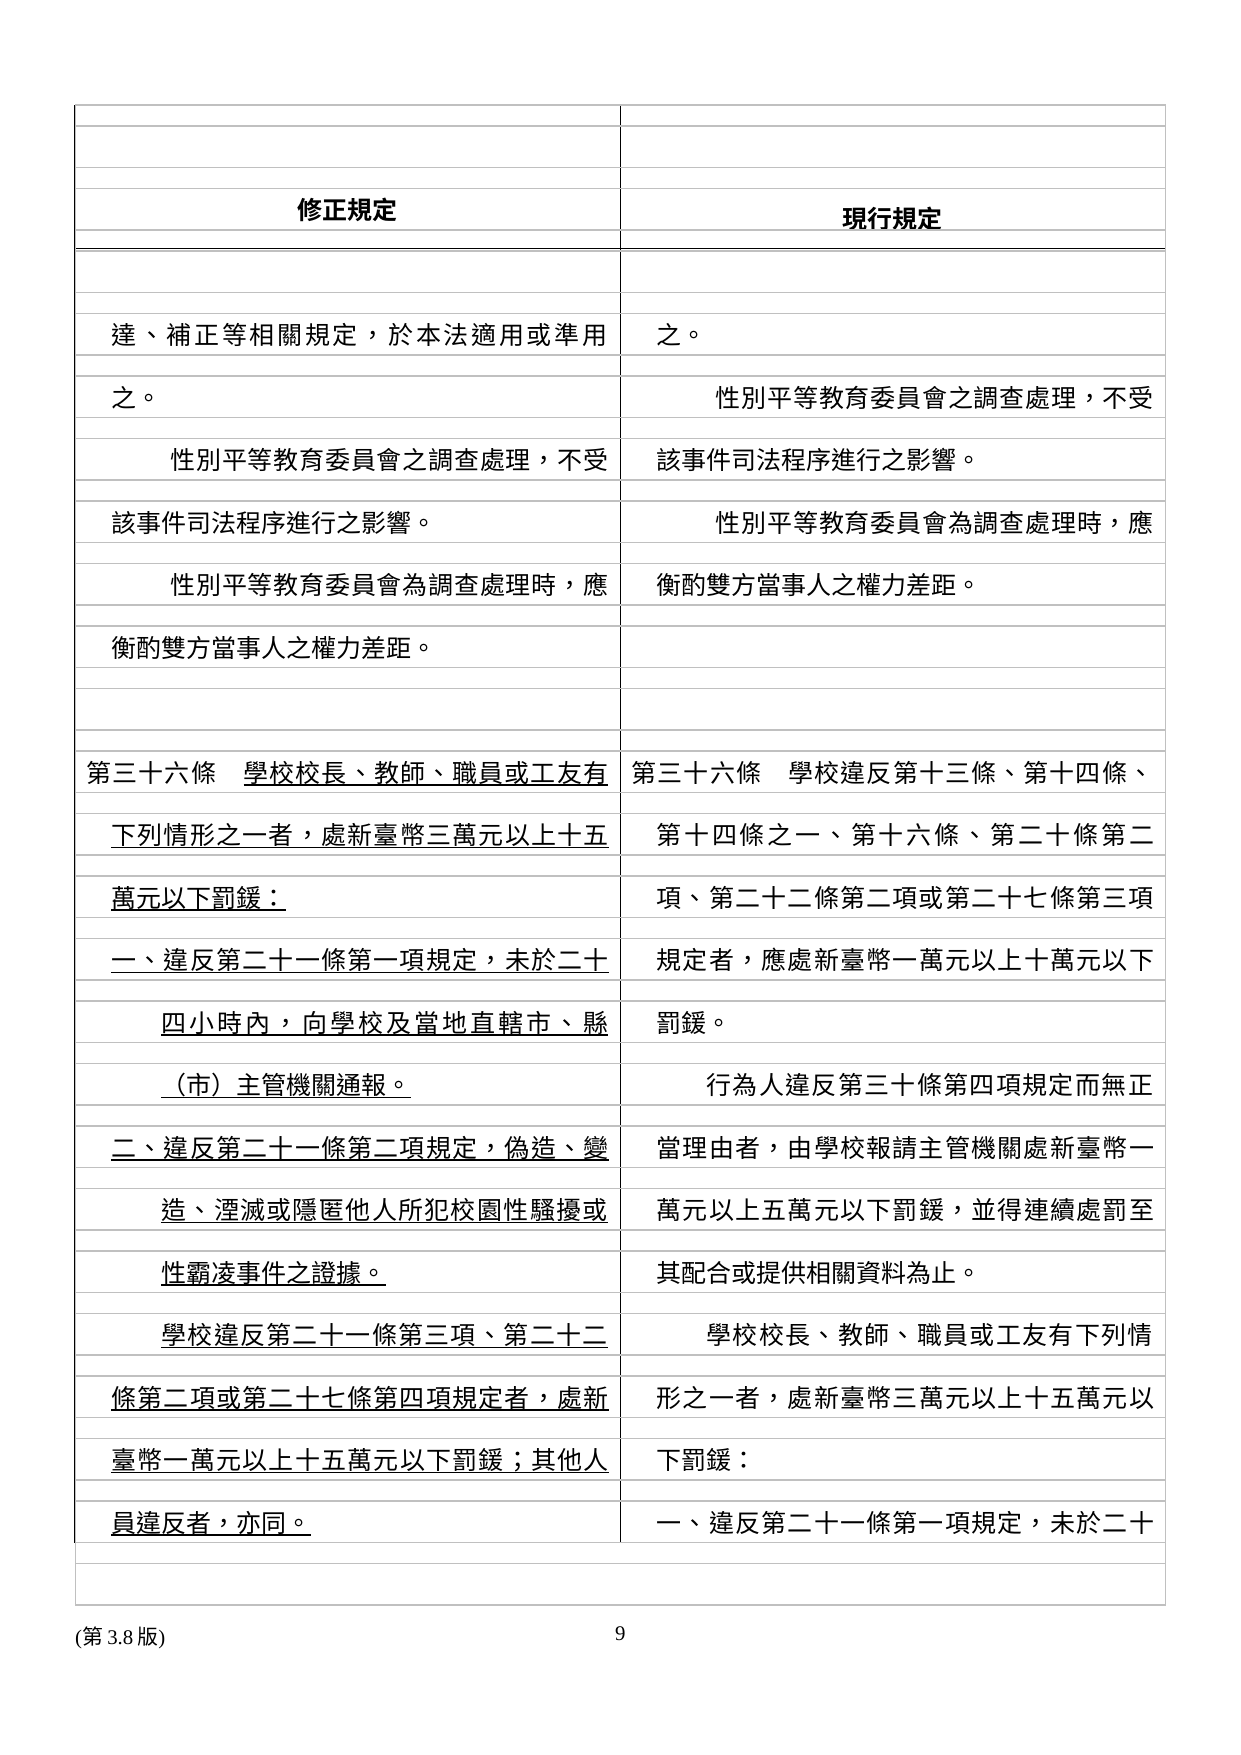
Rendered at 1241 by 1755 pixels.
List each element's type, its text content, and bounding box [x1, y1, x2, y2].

table_cell 學校違反第二十一條第三項、第二十二 [76, 1314, 620, 1354]
table_header [621, 106, 1165, 125]
table_cell [76, 481, 620, 500]
table_cell [76, 731, 620, 750]
table_cell [621, 356, 1165, 375]
table_cell [621, 918, 1165, 938]
table_cell [621, 1481, 1165, 1500]
table_cell 之。 [621, 314, 1165, 354]
table_cell [76, 1043, 620, 1063]
table_cell 項、第二十二條第二項或第二十七條第三項 [621, 877, 1165, 917]
table_cell [76, 356, 620, 375]
table_cell [621, 1418, 1165, 1438]
table_cell 萬元以下罰鍰： [76, 877, 620, 917]
table_cell 下罰鍰： [621, 1439, 1165, 1479]
table_cell 造、湮滅或隱匿他人所犯校園性騷擾或 [76, 1189, 620, 1229]
table_cell [621, 627, 1165, 667]
table_cell 罰鍰。 [621, 1002, 1165, 1042]
table_cell 形之一者，處新臺幣三萬元以上十五萬元以 [621, 1377, 1165, 1417]
table_cell [76, 1168, 620, 1188]
table_cell [76, 1106, 620, 1125]
table_cell [621, 731, 1165, 750]
table_cell [621, 543, 1165, 563]
table_cell 學校校長、教師、職員或工友有下列情 [621, 1314, 1165, 1354]
table_cell 其配合或提供相關資料為止。 [621, 1252, 1165, 1292]
table_cell [621, 418, 1165, 438]
table_cell 達、補正等相關規定，於本法適用或準用 [76, 314, 620, 354]
table_cell 第三十六條 學校校長、教師、職員或工友有 [76, 752, 620, 792]
table_cell [76, 293, 620, 313]
table_cell [76, 856, 620, 875]
table_cell 條第二項或第二十七條第四項規定者，處新 [76, 1377, 620, 1417]
table_header [76, 127, 620, 167]
table_cell [621, 1168, 1165, 1188]
table_cell [621, 606, 1165, 625]
table_header 修正規定 [76, 189, 620, 229]
table_cell 性別平等教育委員會之調查處理，不受 [76, 439, 620, 479]
table_cell 二、違反第二十一條第二項規定，偽造、變 [76, 1127, 620, 1167]
table_cell [621, 689, 1165, 729]
table_cell [76, 606, 620, 625]
table_cell [621, 1106, 1165, 1125]
table_cell 一、違反第二十一條第一項規定，未於二十 [621, 1502, 1165, 1542]
table_cell [76, 1293, 620, 1313]
table_cell 衡酌雙方當事人之權力差距。 [76, 627, 620, 667]
table_header [621, 231, 1165, 248]
table_cell [621, 856, 1165, 875]
table_header [621, 168, 1165, 188]
table_cell [621, 981, 1165, 1000]
table_cell 行為人違反第三十條第四項規定而無正 [621, 1064, 1165, 1104]
table_cell 性別平等教育委員會為調查處理時，應 [76, 564, 620, 604]
table_cell [76, 793, 620, 813]
table_cell [621, 1043, 1165, 1063]
table_header 現行規定 [621, 189, 1165, 229]
table_cell [76, 1356, 620, 1375]
table_cell [621, 1356, 1165, 1375]
table_cell [76, 1481, 620, 1500]
table_cell [76, 918, 620, 938]
table_cell 衡酌雙方當事人之權力差距。 [621, 564, 1165, 604]
table_cell 該事件司法程序進行之影響。 [76, 502, 620, 542]
table_cell [621, 252, 1165, 292]
table_cell 性霸凌事件之證據。 [76, 1252, 620, 1292]
table_cell [76, 689, 620, 729]
table_cell 之。 [76, 377, 620, 417]
table_cell 下列情形之一者，處新臺幣三萬元以上十五 [76, 814, 620, 854]
table_cell [621, 668, 1165, 688]
table_cell [76, 1231, 620, 1250]
table_cell 臺幣一萬元以上十五萬元以下罰鍰；其他人 [76, 1439, 620, 1479]
table_cell 員違反者，亦同。 [76, 1502, 620, 1542]
table_cell 當理由者，由學校報請主管機關處新臺幣一 [621, 1127, 1165, 1167]
table_header [76, 106, 620, 125]
table_cell [76, 252, 620, 292]
table_cell 規定者，應處新臺幣一萬元以上十萬元以下 [621, 939, 1165, 979]
table_cell [621, 481, 1165, 500]
table_cell 性別平等教育委員會之調查處理，不受 [621, 377, 1165, 417]
table_header [621, 127, 1165, 167]
table_cell 該事件司法程序進行之影響。 [621, 439, 1165, 479]
table_cell [621, 1293, 1165, 1313]
table_cell 第十四條之一、第十六條、第二十條第二 [621, 814, 1165, 854]
table_cell （市）主管機關通報。 [76, 1064, 620, 1104]
table_cell [76, 981, 620, 1000]
table_cell 四小時內，向學校及當地直轄市、縣 [76, 1002, 620, 1042]
table_cell 一、違反第二十一條第一項規定，未於二十 [76, 939, 620, 979]
table_cell [76, 418, 620, 438]
table_header [76, 168, 620, 188]
table_header [76, 231, 620, 248]
table_cell [621, 1231, 1165, 1250]
table_cell [76, 668, 620, 688]
table_cell [621, 793, 1165, 813]
table_cell 萬元以上五萬元以下罰鍰，並得連續處罰至 [621, 1189, 1165, 1229]
table_cell [76, 1418, 620, 1438]
table_cell [76, 543, 620, 563]
table_cell 性別平等教育委員會為調查處理時，應 [621, 502, 1165, 542]
table_cell [621, 293, 1165, 313]
table_cell 第三十六條 學校違反第十三條、第十四條、 [621, 752, 1165, 792]
